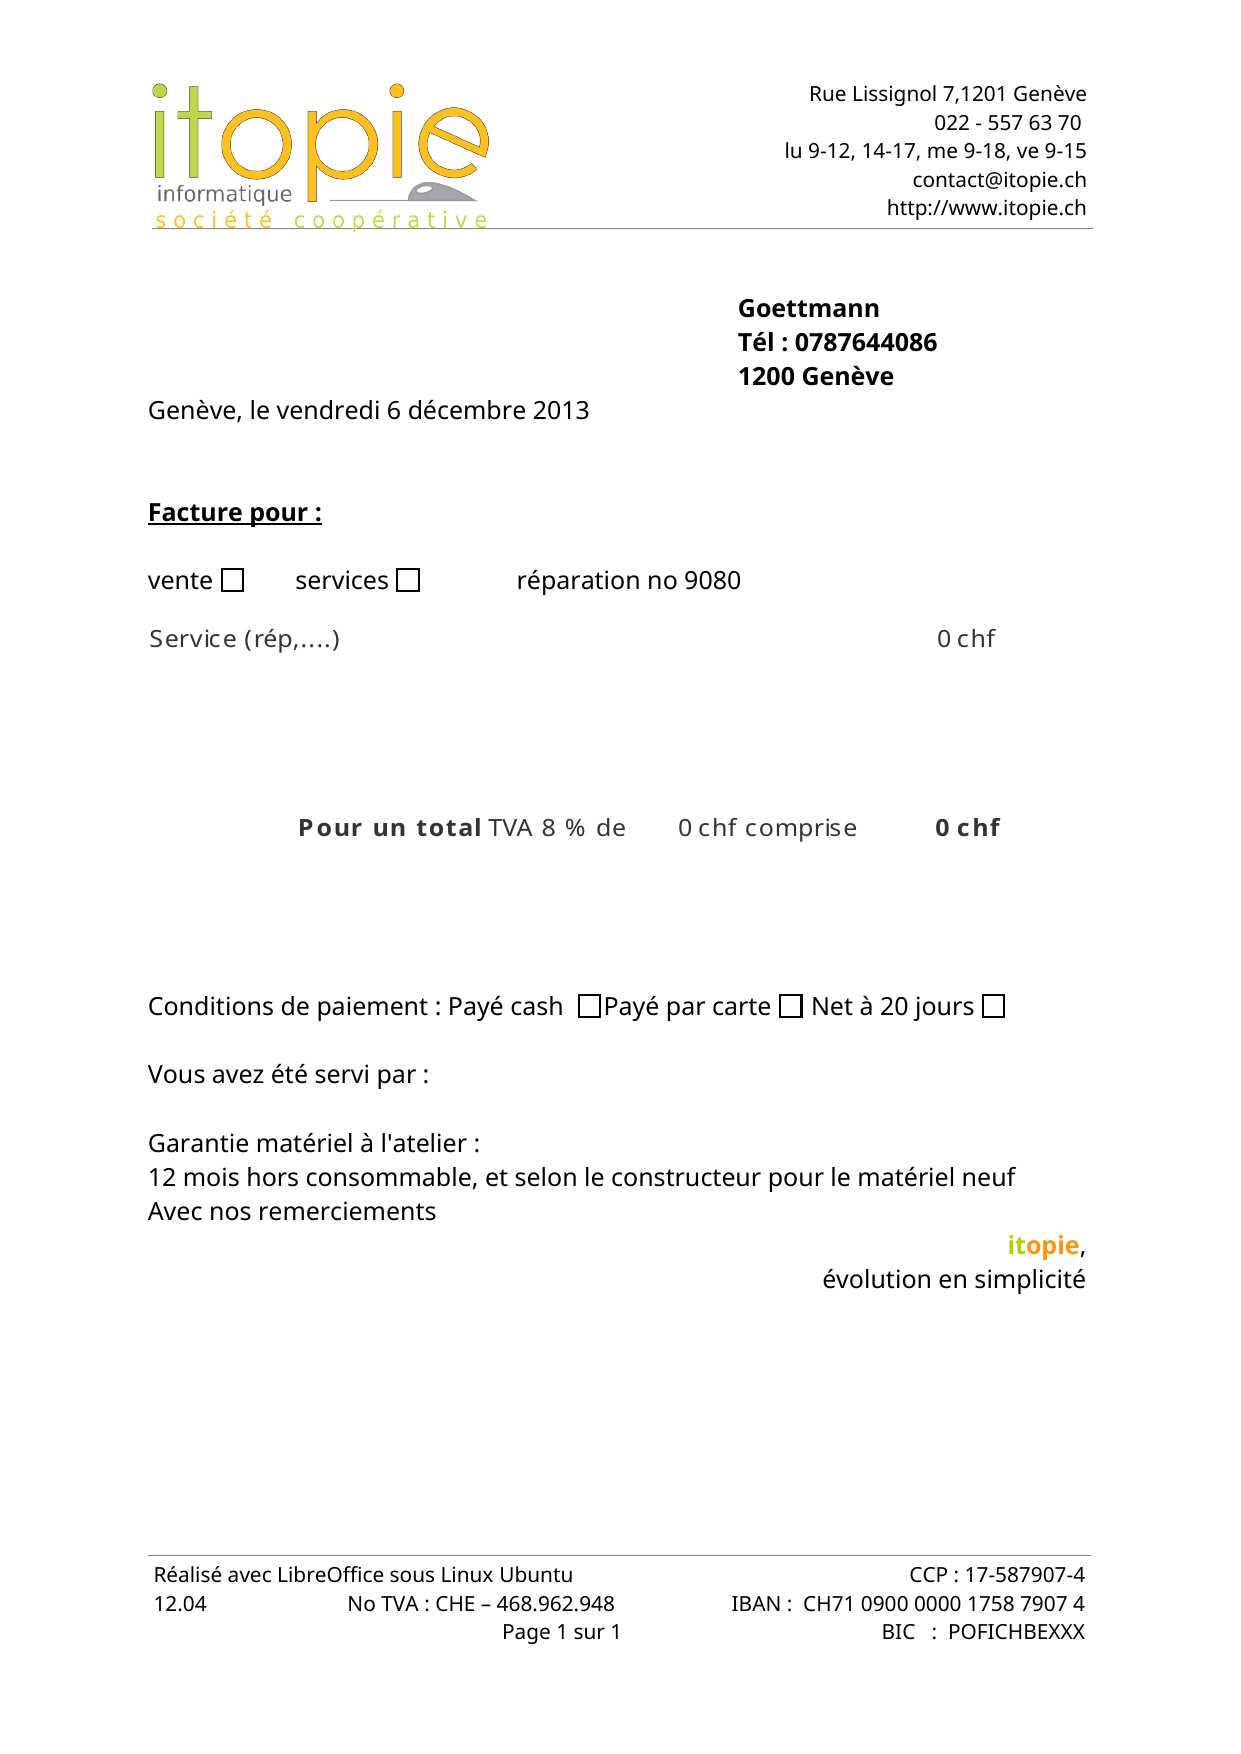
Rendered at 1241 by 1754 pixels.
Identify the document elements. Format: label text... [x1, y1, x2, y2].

text Genève, le vendredi 6 décembre 2013 [148, 392, 1093, 427]
text Vous avez été servi par : [148, 1057, 1093, 1091]
text itopie, [148, 1227, 1093, 1262]
text évolution en simplicité [148, 1262, 1093, 1296]
picture [138, 72, 500, 244]
text vente services réparation no 9080 [148, 563, 1093, 597]
text Avec nos remerciements [148, 1193, 1093, 1227]
text Goettmann [148, 290, 1093, 324]
text Facture pour : [148, 495, 1093, 529]
text Conditions de paiement : Payé cash Payé par carte Net à 20 jours [148, 989, 1093, 1023]
text 12 mois hors consommable, et selon le constructeur pour le matériel neuf [148, 1159, 1093, 1193]
text Garantie matériel à l'atelier : [148, 1125, 1093, 1159]
text Tél : 0787644086 [148, 324, 1093, 358]
text 1200 Genève [148, 358, 1093, 392]
